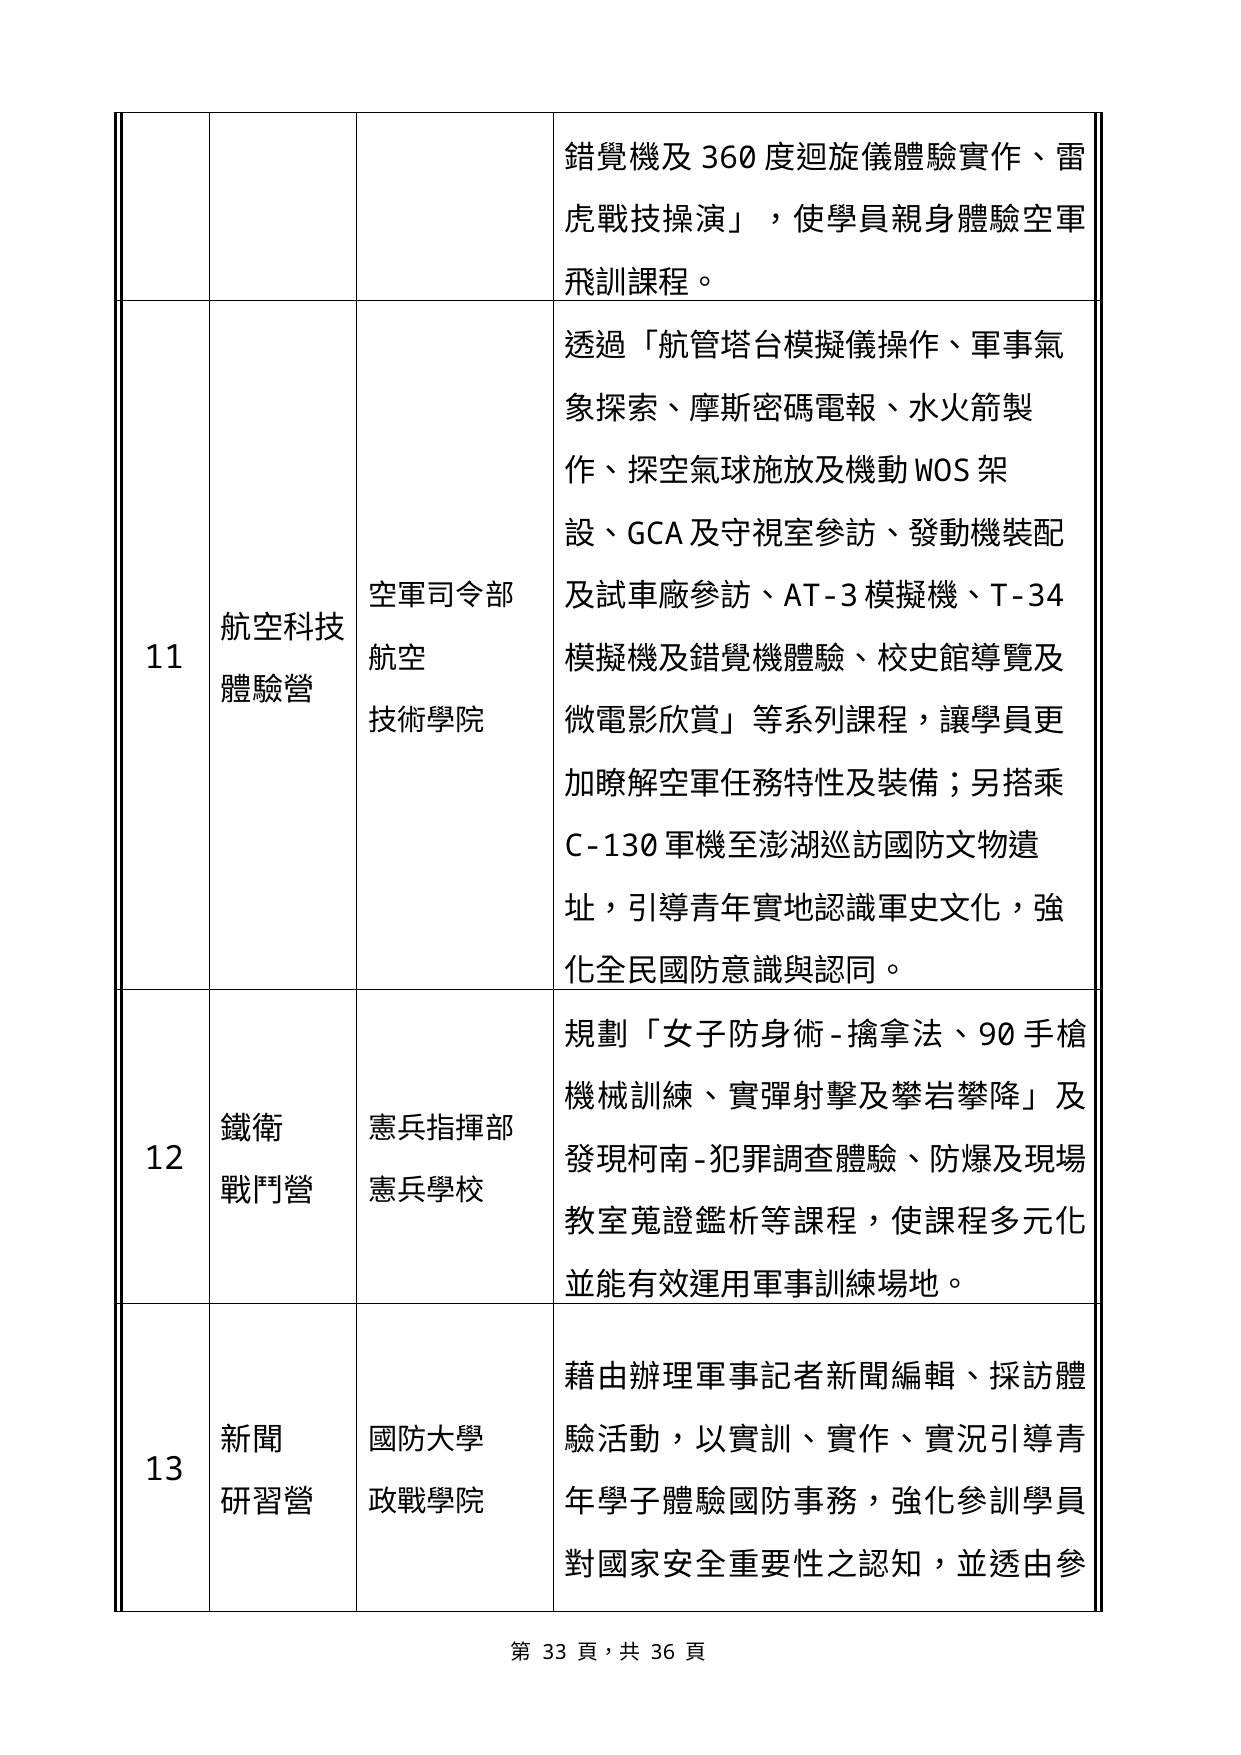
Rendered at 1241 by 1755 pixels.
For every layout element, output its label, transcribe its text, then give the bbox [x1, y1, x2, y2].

table_cell 錯覺機及360度迴旋儀體驗實作、雷虎戰技操演」，使學員親身體驗空軍飛訓課程。 [554, 113, 1094, 300]
table_cell 空軍司令部 航空 技術學院 [357, 301, 553, 989]
table_cell 國防大學 政戰學院 [357, 1304, 553, 1611]
table_cell 12 [123, 990, 209, 1302]
table_cell [210, 113, 356, 300]
table_cell 鐵衛 戰鬥營 [210, 990, 356, 1302]
table_cell 13 [123, 1304, 209, 1611]
table_cell 透過「航管塔台模擬儀操作、軍事氣象探索、摩斯密碼電報、水火箭製作、探空氣球施放及機動WOS架設、GCA及守視室參訪、發動機裝配及試車廠參訪、AT-3模擬機、T-34模擬機及錯覺機體驗、校史館導覽及微電影欣賞」等系列課程，讓學員更加瞭解空軍任務特性及裝備；另搭乘C-130軍機至澎湖巡訪國防文物遺址，引導青年實地認識軍史文化，強化全民國防意識與認同。 [554, 301, 1094, 989]
table_cell 11 [123, 301, 209, 989]
table_cell [123, 113, 209, 300]
table_cell 藉由辦理軍事記者新聞編輯、採訪體驗活動，以實訓、實作、實況引導青年學子體驗國防事務，強化參訓學員對國家安全重要性之認知，並透由參 [554, 1304, 1094, 1611]
table_cell [357, 113, 553, 300]
table_cell 規劃「女子防身術-擒拿法、90手槍機械訓練、實彈射擊及攀岩攀降」及發現柯南-犯罪調查體驗、防爆及現場教室蒐證鑑析等課程，使課程多元化並能有效運用軍事訓練場地。 [554, 990, 1094, 1302]
table_cell 憲兵指揮部 憲兵學校 [357, 990, 553, 1302]
table_cell 航空科技體驗營 [210, 301, 356, 989]
table_cell 新聞 研習營 [210, 1304, 356, 1611]
